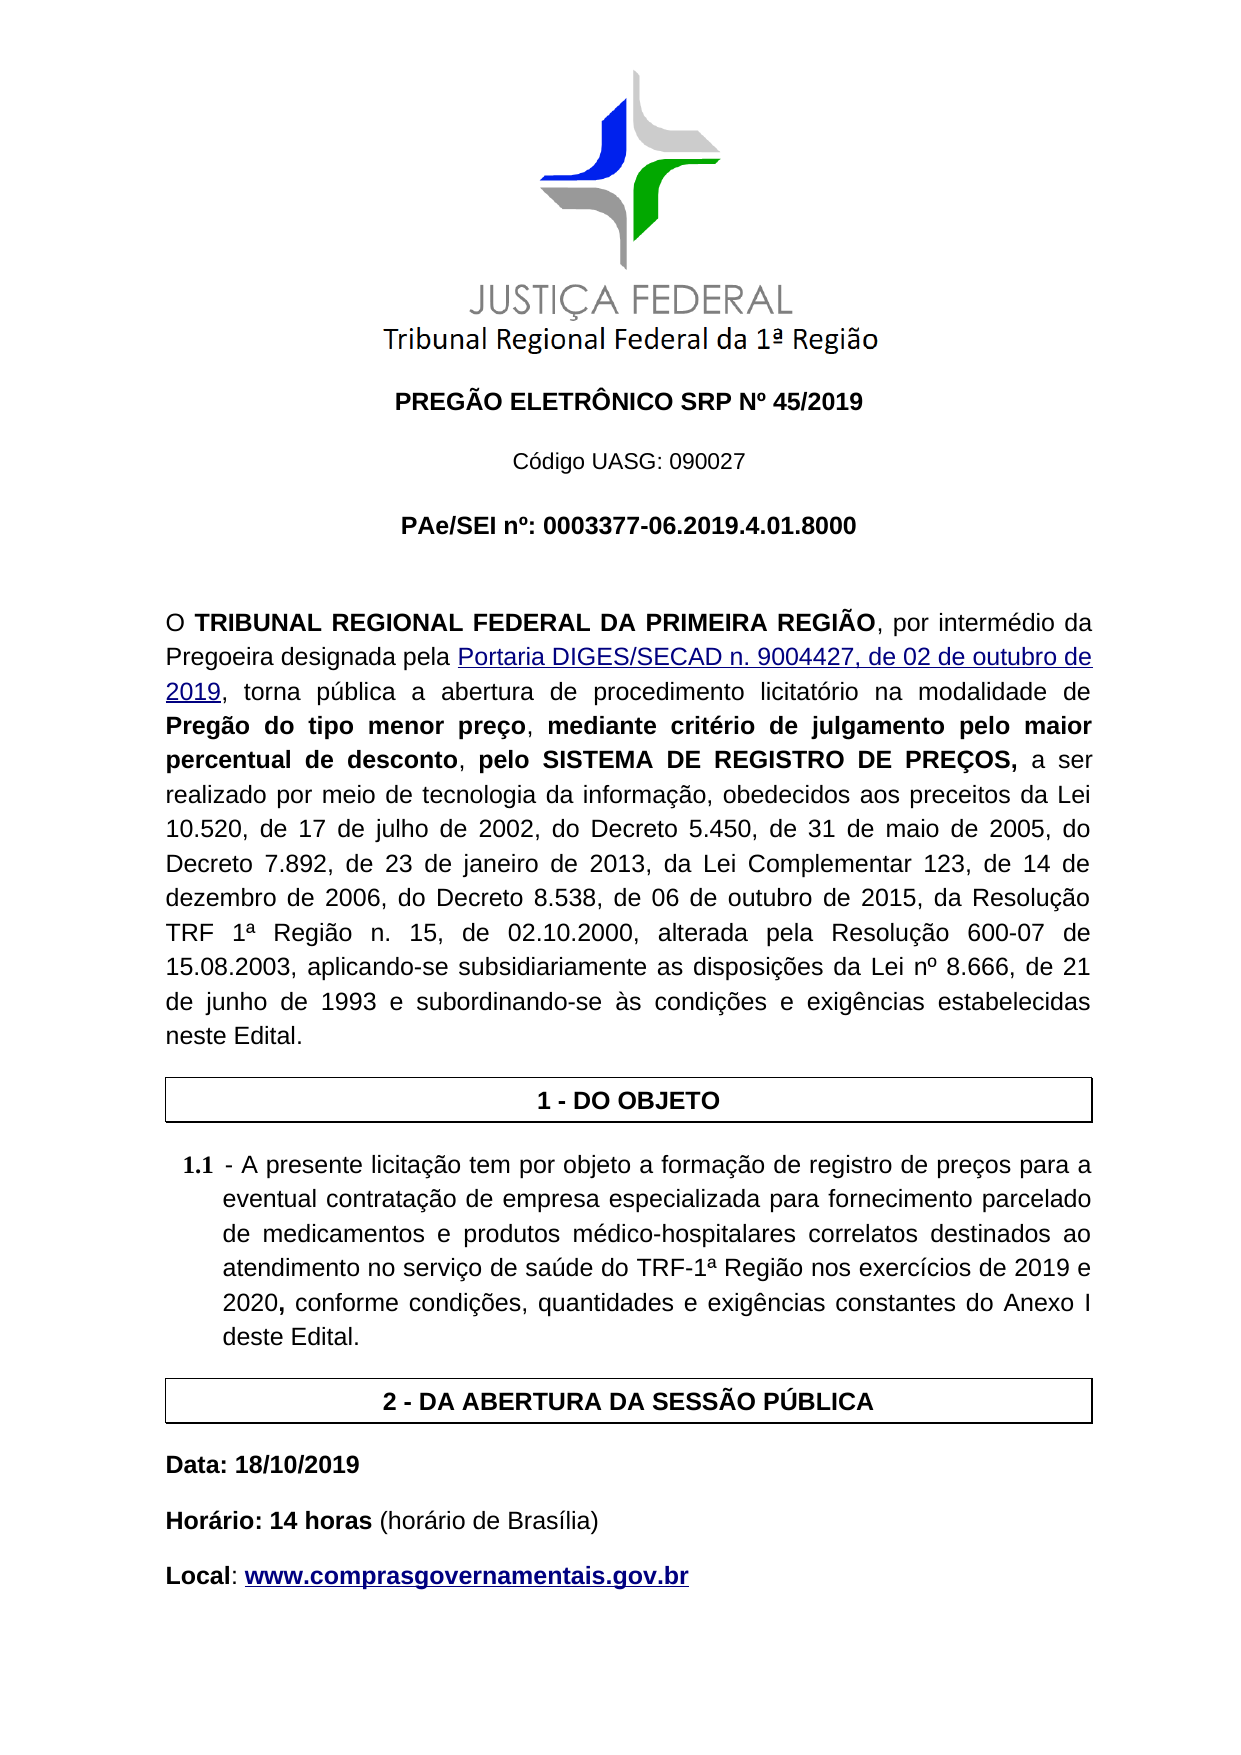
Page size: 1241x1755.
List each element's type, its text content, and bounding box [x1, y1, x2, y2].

list - A presente licitação tem por objeto a formação de registro de preços para a eventual contratação de empresa especializada para fornecimento parcelado de medicamentos e produtos médico-hospitalares correlatos destinados ao atendimento no serviço de saúde do TRF-1ª Região nos exercícios de 2019 e 2020, conforme condições, quantidades e exigências constantes do Anexo I deste Edital. [180, 1150, 1093, 1351]
text PAe/SEI nº: 0003377-06.2019.4.01.8000 [165, 511, 1093, 539]
text Código UASG: 090027 [165, 448, 1093, 474]
text Data: 18/10/2019 [165, 1451, 1093, 1479]
text O TRIBUNAL REGIONAL FEDERAL DA PRIMEIRA REGIÃO, por intermédio da Pregoeira designada pela Portaria DIGES/SECAD n. 9004427, de 02 de outubro de 2019, torna pública a abertura de procedimento licitatório na modalidade de Pregão do tipo menor preço, mediante critério de julgamento pelo maior percentual de desconto, pelo sistema de registro de preços, a ser realizado por meio de tecnologia da informação, obedecidos aos preceitos da Lei 10.520, de 17 de julho de 2002, do Decreto 5.450, de 31 de maio de 2005, do Decreto 7.892, de 23 de janeiro de 2013, da Lei Complementar 123, de 14 de dezembro de 2006, do Decreto 8.538, de 06 de outubro de 2015, da Resolução TRF 1ª Região n. 15, de 02.10.2000, alterada pela Resolução 600-07 de 15.08.2003, aplicando-se subsidiariamente as disposições da Lei nº 8.666, de 21 de junho de 1993 e subordinando-se às condições e exigências estabelecidas neste Edital. [165, 608, 1093, 1050]
text 2 - DA ABERTURA DA SESSÃO PÚBLICA [166, 1379, 1091, 1422]
text Horário: 14 horas (horário de Brasília) [165, 1506, 1093, 1534]
text Local: www.comprasgovernamentais.gov.br [165, 1561, 1093, 1590]
text 1 - DO OBJETO [166, 1078, 1091, 1121]
text PREGÃO ELETRÔNICO SRP Nº 45/2019 [165, 387, 1093, 416]
